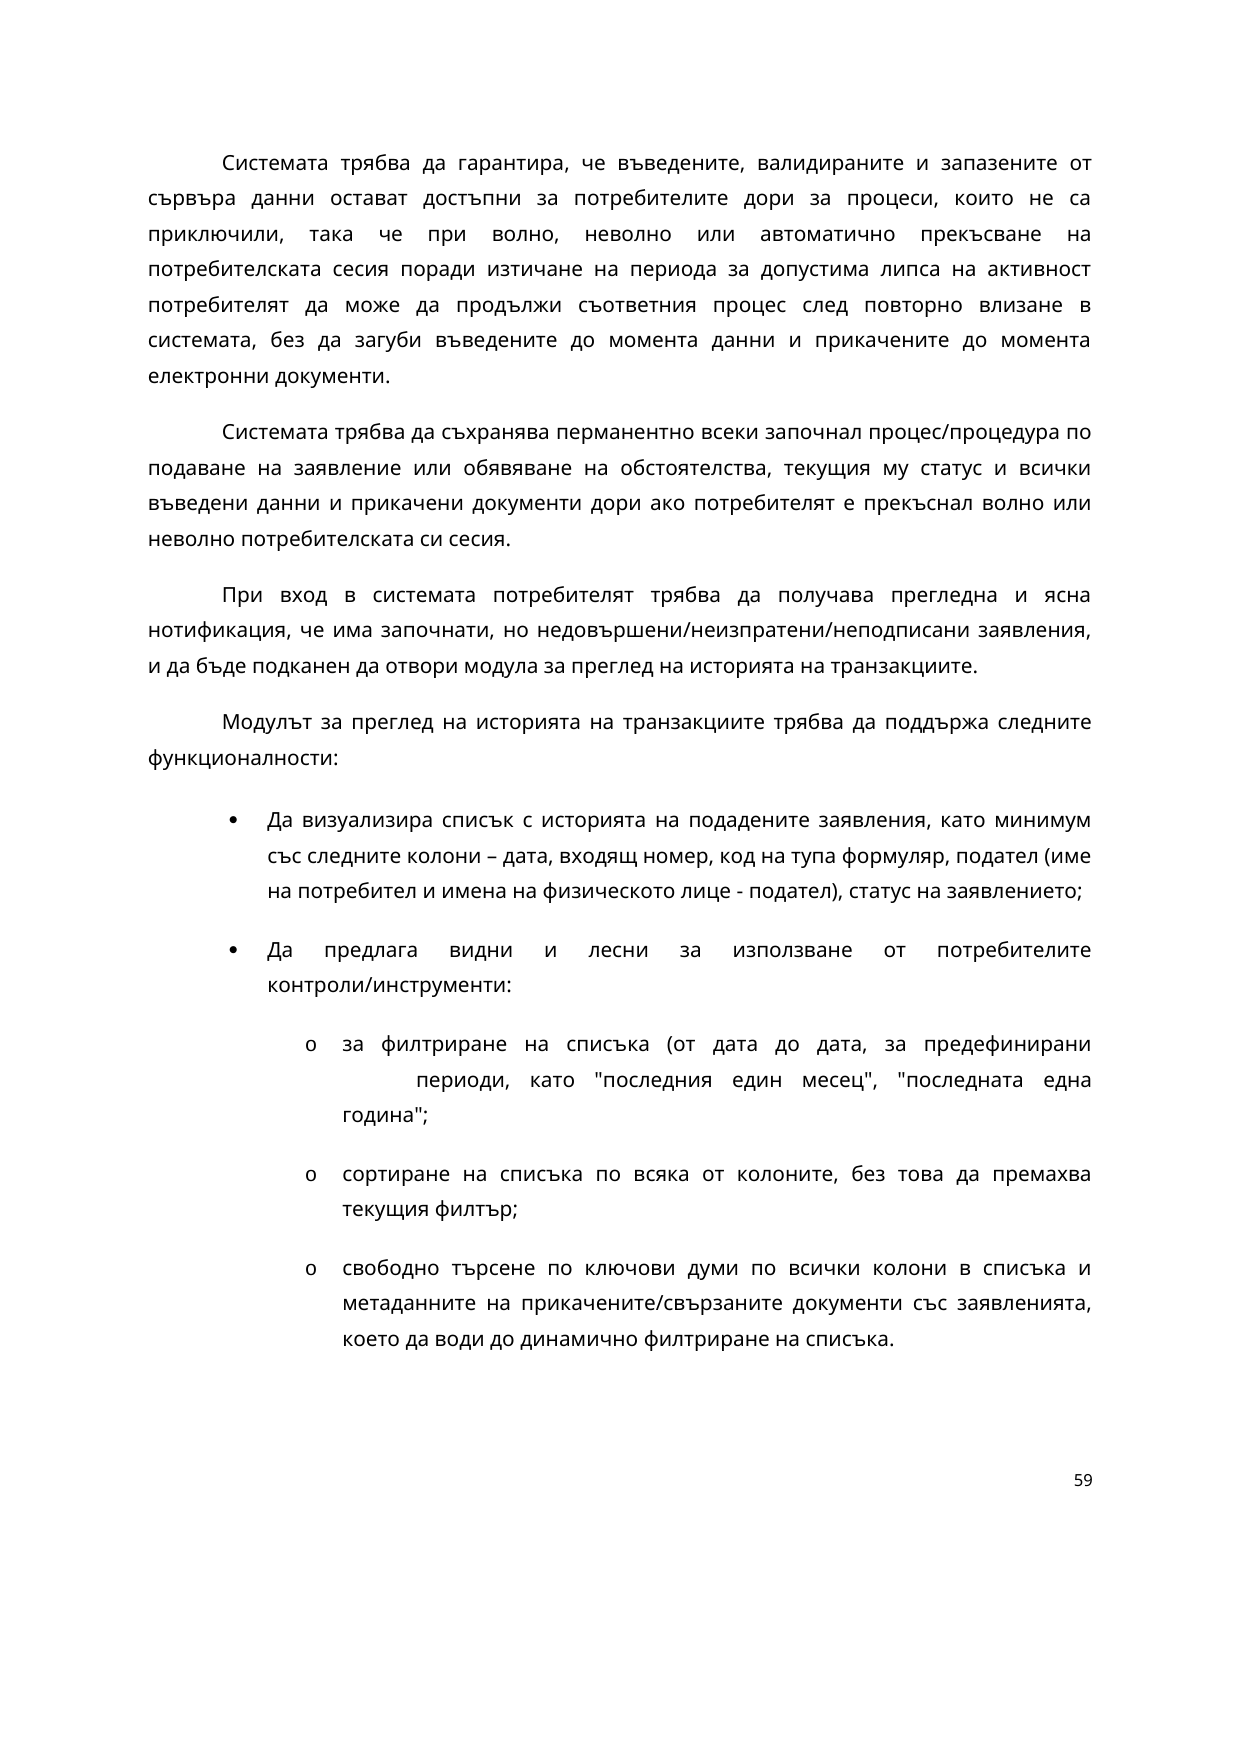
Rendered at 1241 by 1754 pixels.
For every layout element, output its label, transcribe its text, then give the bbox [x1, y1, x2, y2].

list Да предлага видни и лесни за използване от потребителите контроли/инструменти: [229, 935, 1092, 999]
text Модулът за преглед на историята на транзакциите трябва да поддържа следните функционалности: [148, 707, 1092, 771]
list Да визуализира списък с историята на подадените заявления, като минимум със следните колони – дата, входящ номер, код на тупа формуляр, подател (име на потребител и имена на физическото лице - подател), статус на заявлението; [229, 806, 1092, 905]
list свободно търсене по ключови думи по всички колони в списъка и метаданните на прикачените/свързаните документи със заявленията, което да води до динамично филтриране на списъка. [304, 1253, 1092, 1352]
text Системата трябва да гарантира, че въведените, валидираните и запазените от сървъра данни остават достъпни за потребителите дори за процеси, които не са приключили, така че при волно, неволно или автоматично прекъсване на потребителската сесия поради изтичане на периода за допустима липса на активност потребителят да може да продължи съответния процес след повторно влизане в системата, без да загуби въведените до момента данни и прикачените до момента електронни документи. [148, 148, 1092, 389]
list сортиране на списъка по всяка от колоните, без това да премахва текущия филтър; [304, 1159, 1092, 1223]
list за филтриране на списъка (от дата до дата, за предефинирани периоди, като "последния един месец", "последната една година"; [304, 1029, 1092, 1129]
text Системата трябва да съхранява перманентно всеки започнал процес/процедура по подаване на заявление или обявяване на обстоятелства, текущия му статус и всички въведени данни и прикачени документи дори ако потребителят е прекъснал волно или неволно потребителската си сесия. [148, 417, 1092, 552]
text При вход в системата потребителят трябва да получава прегледна и ясна нотификация, че има започнати, но недовършени/неизпратени/неподписани заявления, и да бъде подканен да отвори модула за преглед на историята на транзакциите. [148, 580, 1092, 679]
